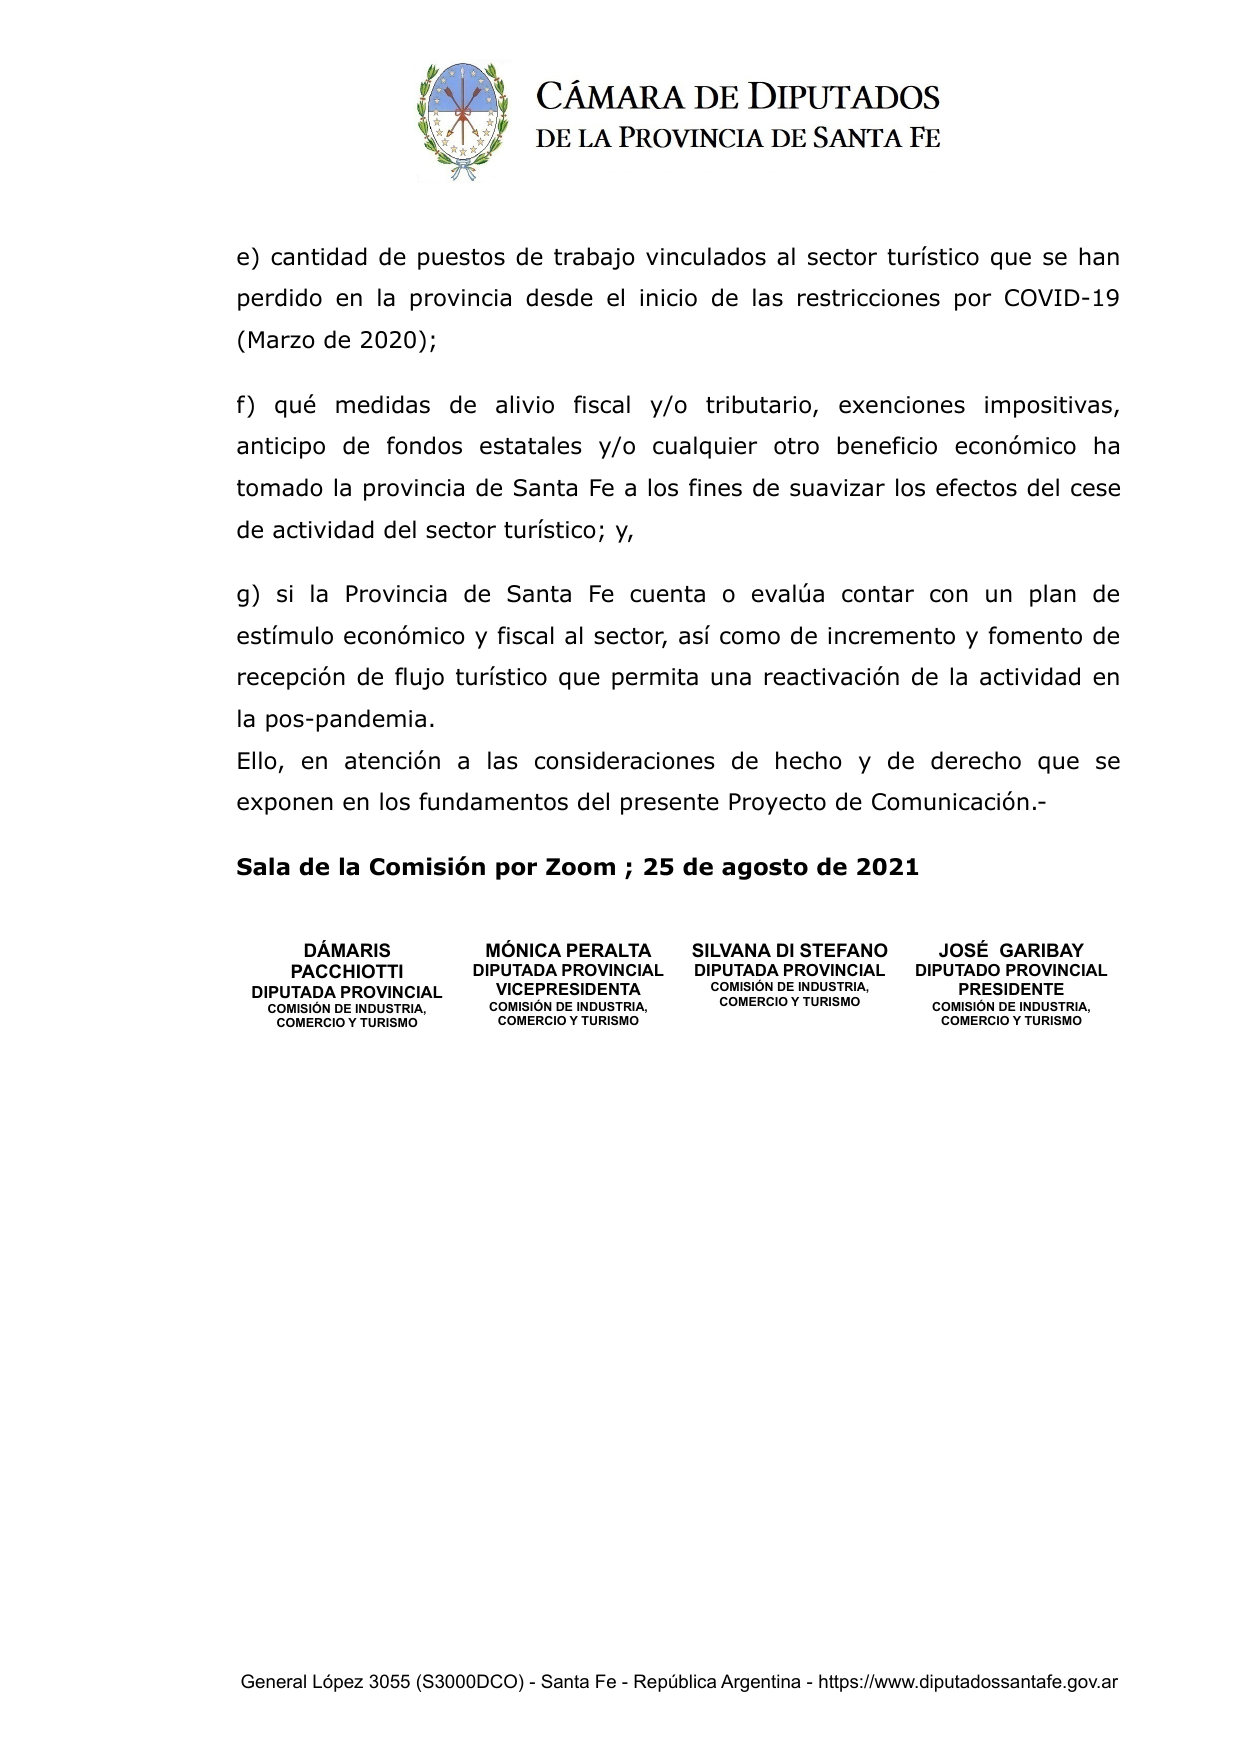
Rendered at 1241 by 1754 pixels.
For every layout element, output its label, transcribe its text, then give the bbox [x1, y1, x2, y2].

table_header JOSÉ GARIBAY DIPUTADO PROVINCIAL PRESIDENTE COMISIÓN DE INDUSTRIA, COMERCIO Y TURISMO [901, 931, 1122, 1039]
text e) cantidad de puestos de trabajo vinculados al sector turístico que se han perdido en la provincia desde el inicio de las restricciones por COVID-19 (Marzo de 2020); [236, 242, 1122, 353]
table_header SILVANA DI STEFANO DIPUTADA PROVINCIAL COMISIÓN DE INDUSTRIA, COMERCIO Y TURISMO [679, 931, 901, 1039]
text Ello, en atención a las consideraciones de hecho y de derecho que se exponen en los fundamentos del presente Proyecto de Comunicación.- [236, 746, 1122, 816]
text g) si la Provincia de Santa Fe cuenta o evalúa contar con un plan de estímulo económico y fiscal al sector, así como de incremento y fomento de recepción de flujo turístico que permita una reactivación de la actividad en la pos-pandemia. [236, 579, 1122, 732]
picture [413, 59, 945, 183]
text Sala de la Comisión por Zoom ; 25 de agosto de 2021 [236, 852, 1122, 880]
table_header MÓNICA PERALTA DIPUTADA PROVINCIAL VICEPRESIDENTA COMISIÓN DE INDUSTRIA, COMERCIO Y TURISMO [458, 931, 679, 1039]
table_header DÁMARIS PACCHIOTTI DIPUTADA PROVINCIAL COMISIÓN DE INDUSTRIA, COMERCIO Y TURISMO [236, 931, 458, 1039]
text f) qué medidas de alivio fiscal y/o tributario, exenciones impositivas, anticipo de fondos estatales y/o cualquier otro beneficio económico ha tomado la provincia de Santa Fe a los fines de suavizar los efectos del cese de actividad del sector turístico; y, [236, 390, 1122, 543]
